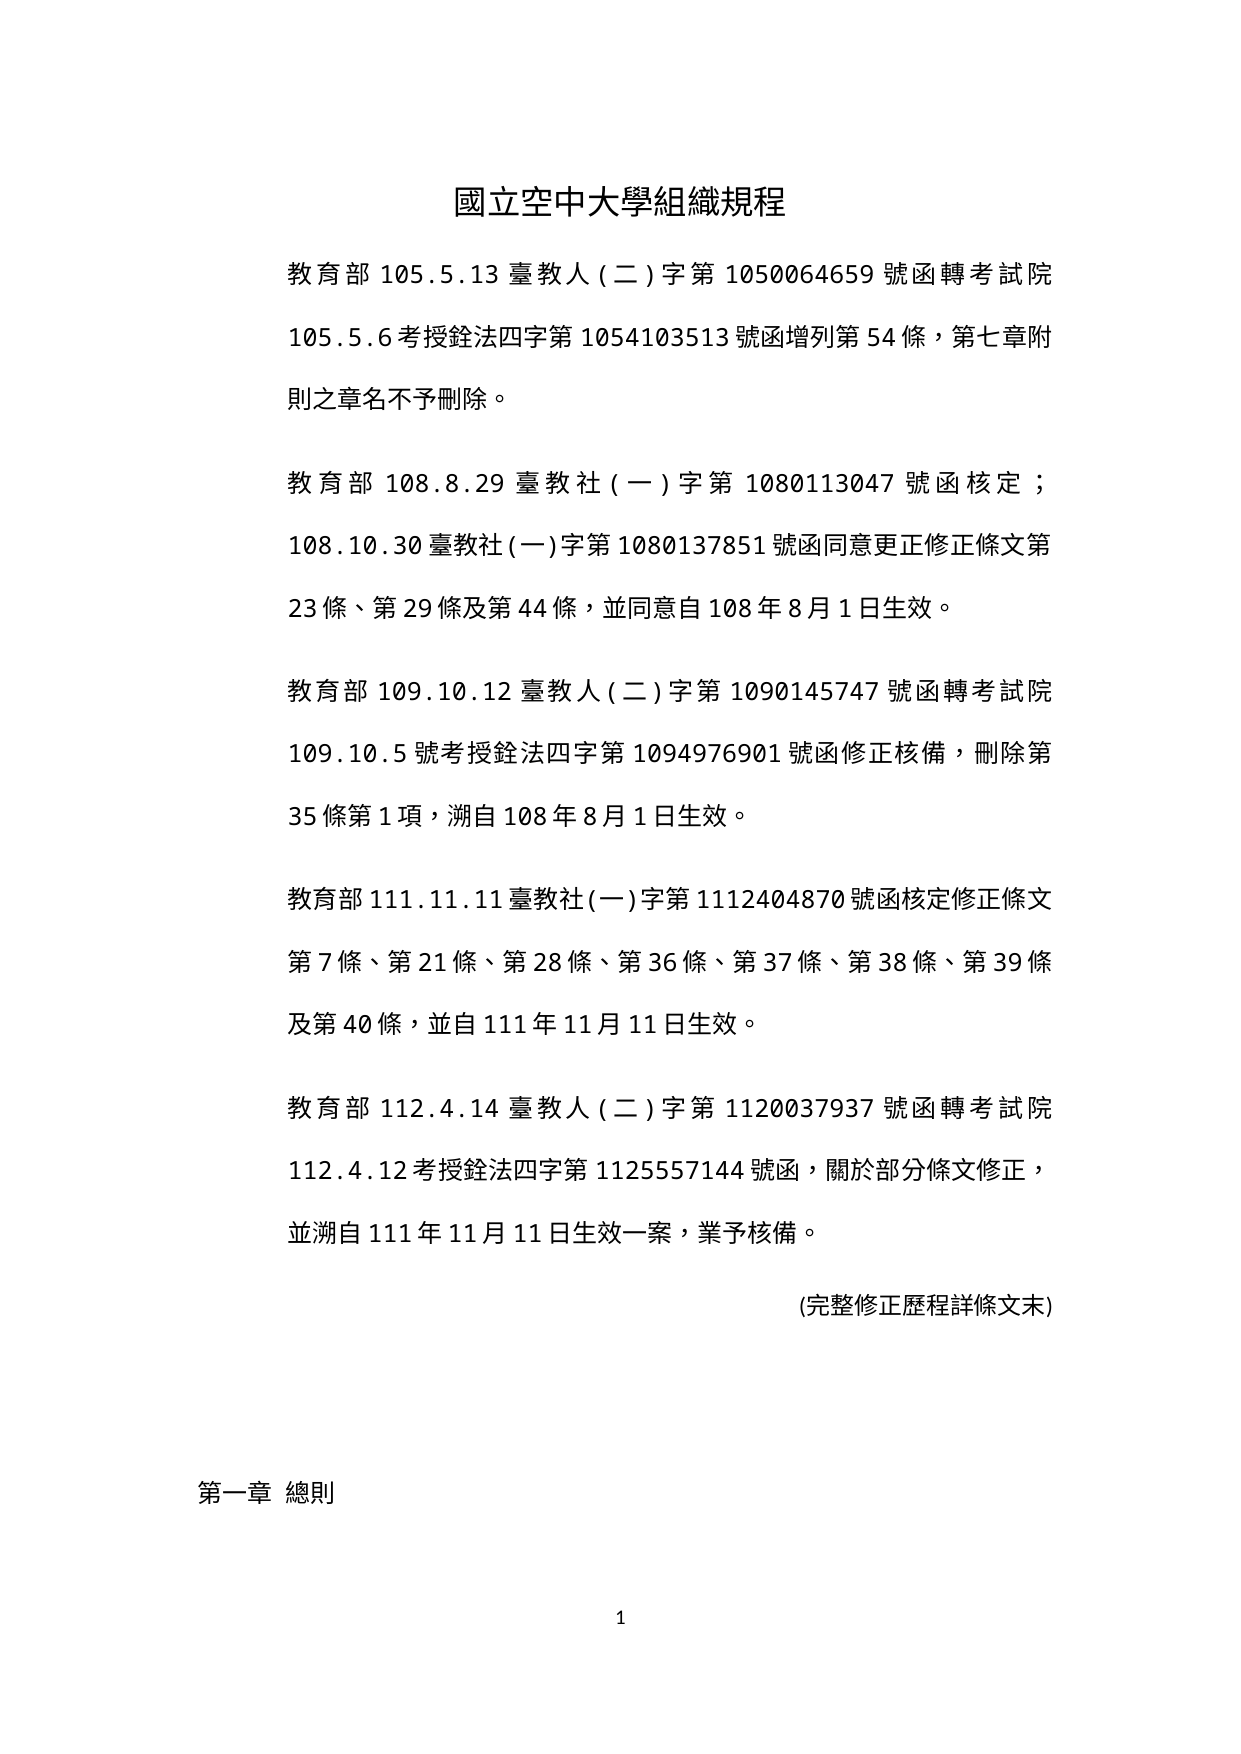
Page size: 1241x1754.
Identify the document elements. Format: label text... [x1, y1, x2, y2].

text 教育部108.8.29臺教社(一)字第1080113047號函核定；108.10.30臺教社(一)字第1080137851號函同意更正修正條文第23條、第29條及第44條，並同意自108年8月1日生效。 [287, 439, 1053, 627]
text 教育部111.11.11臺教社(一)字第1112404870號函核定修正條文第7條、第21條、第28條、第36條、第37條、第38條、第39條及第40條，並自111年11月11日生效。 [287, 856, 1053, 1044]
table_header 第一章 總則 [188, 1325, 1058, 1512]
text 教育部105.5.13臺教人(二)字第1050064659號函轉考試院105.5.6考授銓法四字第1054103513號函增列第54條，第七章附則之章名不予刪除。 [287, 231, 1053, 419]
text 國立空中大學組織規程 [187, 158, 1053, 221]
text 教育部112.4.14臺教人(二)字第1120037937號函轉考試院112.4.12考授銓法四字第1125557144號函，關於部分條文修正，並溯自111年11月11日生效一案，業予核備。 [287, 1064, 1053, 1252]
text 教育部109.10.12臺教人(二)字第1090145747號函轉考試院109.10.5號考授銓法四字第1094976901號函修正核備，刪除第35條第1項，溯自108年8月1日生效。 [287, 648, 1053, 835]
table_cell [188, 1513, 1058, 1575]
text (完整修正歷程詳條文末) [212, 1262, 1053, 1325]
